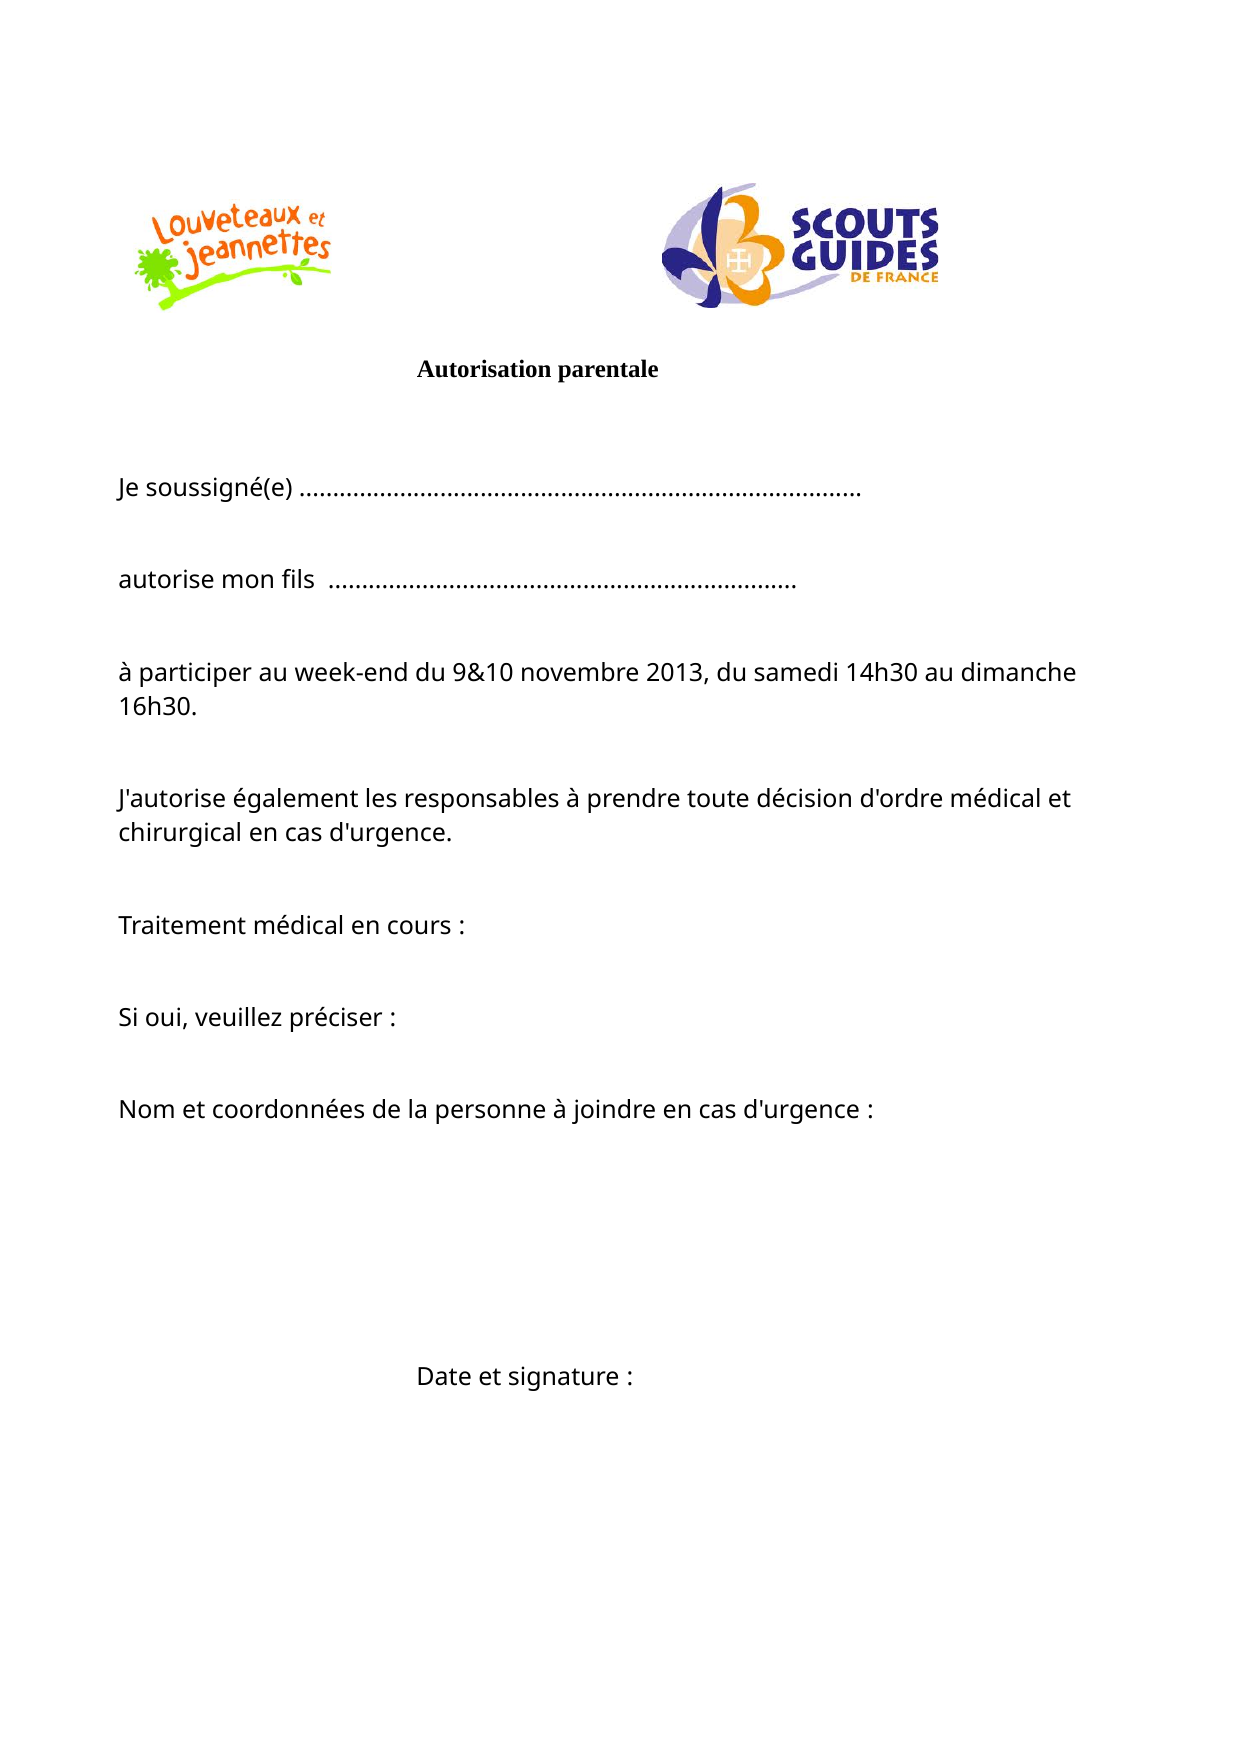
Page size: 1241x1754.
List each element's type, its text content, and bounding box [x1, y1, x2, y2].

text à participer au week-end du 9&10 novembre 2013, du samedi 14h30 au dimanche 16h30. [118, 654, 1122, 723]
text Date et signature : [118, 1359, 1122, 1393]
text Je soussigné(e) .................................................................................... [118, 470, 1122, 504]
text Autorisation parentale [118, 354, 1122, 383]
picture [133, 199, 332, 313]
text Traitement médical en cours : [118, 907, 1122, 941]
text autorise mon fils ...................................................................... [118, 562, 1122, 596]
text Nom et coordonnées de la personne à joindre en cas d'urgence : [118, 1092, 1122, 1126]
picture [662, 183, 939, 308]
text Si oui, veuillez préciser : [118, 1000, 1122, 1034]
text J'autorise également les responsables à prendre toute décision d'ordre médical et chirurgical en cas d'urgence. [118, 781, 1122, 849]
